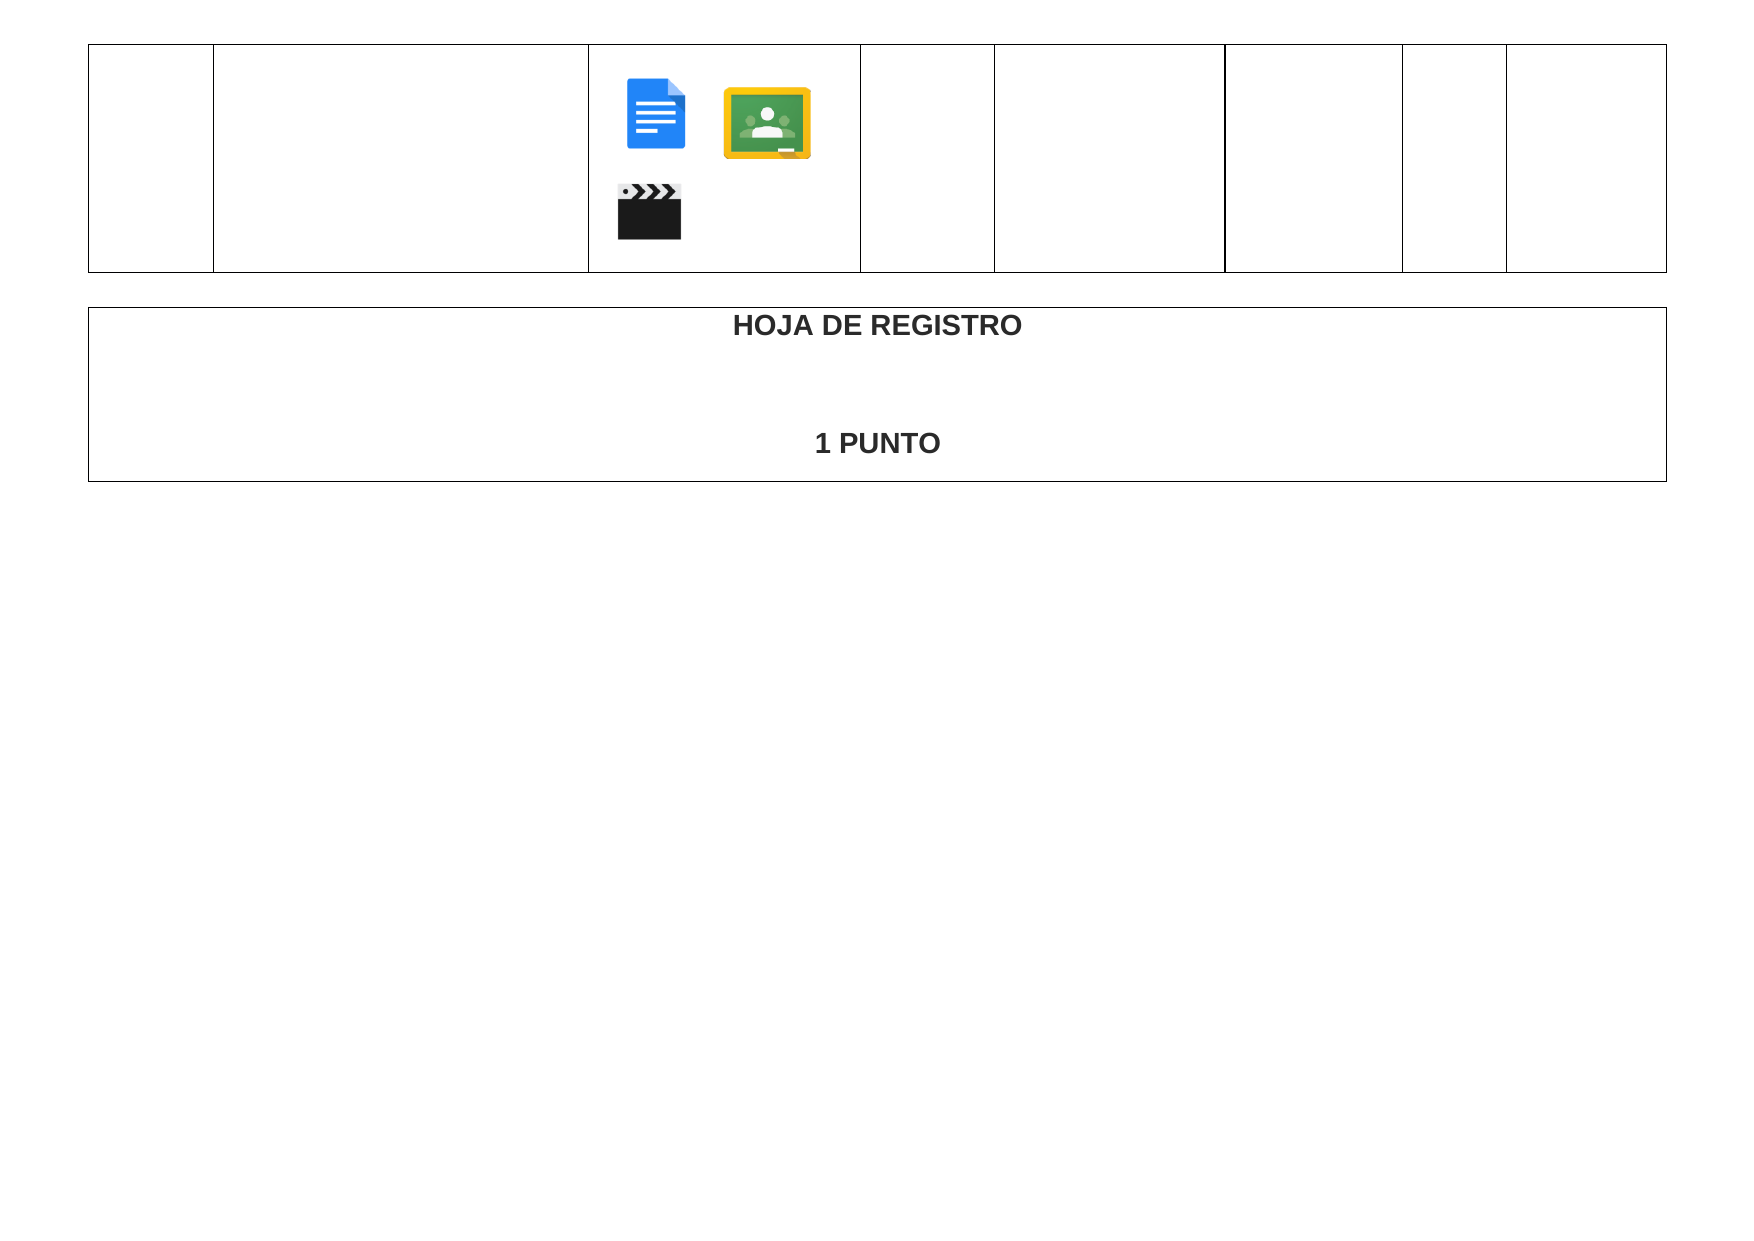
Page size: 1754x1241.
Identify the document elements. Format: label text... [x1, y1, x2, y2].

table_header [214, 45, 588, 272]
table_header [1403, 45, 1506, 272]
table_header [589, 45, 860, 272]
picture [714, 70, 820, 176]
table_header [1226, 45, 1402, 272]
table_header [89, 45, 213, 272]
picture [616, 75, 695, 153]
table_header [861, 45, 994, 272]
table_header [1507, 45, 1666, 272]
table_header HOJA DE REGISTRO 1 PUNTO [89, 308, 1666, 481]
picture [608, 171, 688, 252]
table_header [995, 45, 1224, 272]
